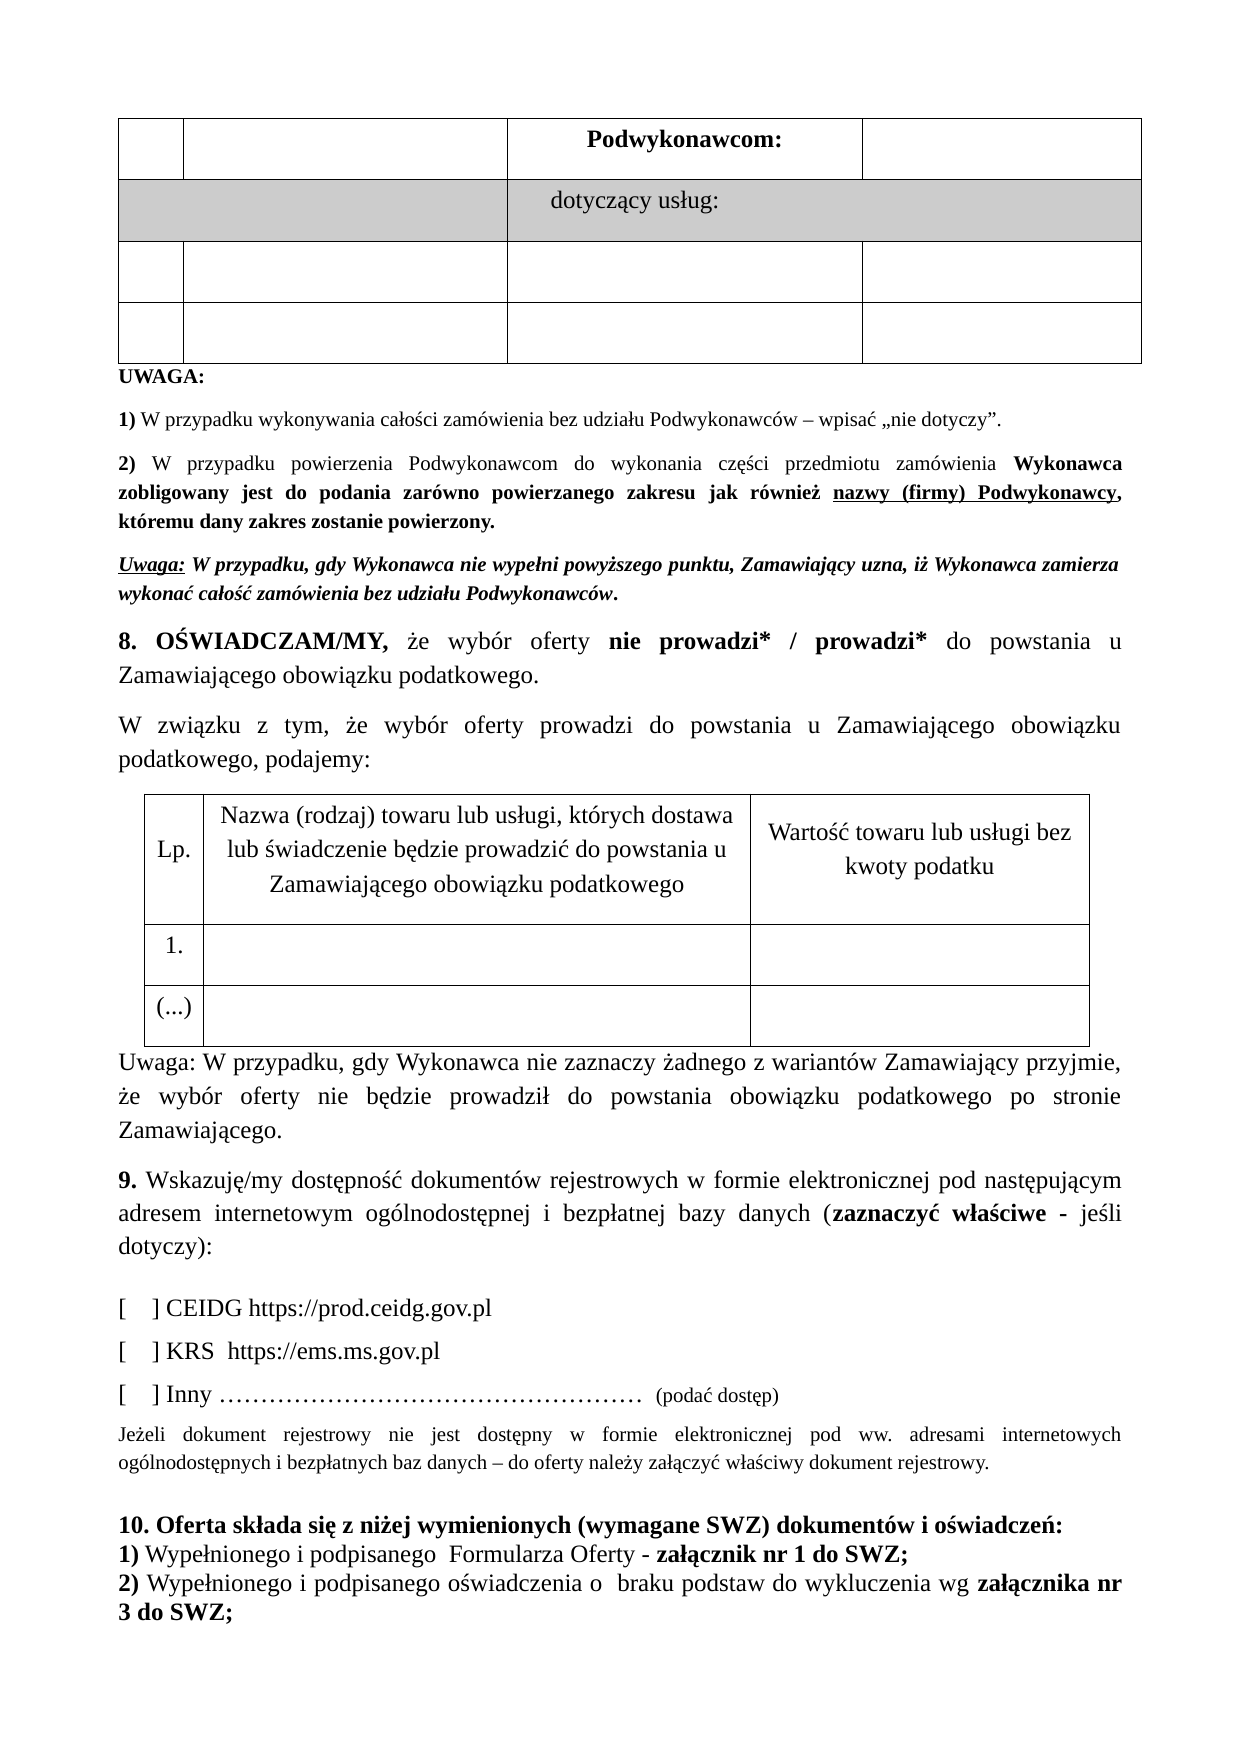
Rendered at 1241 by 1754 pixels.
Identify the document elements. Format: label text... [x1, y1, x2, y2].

table_cell [204, 925, 750, 985]
text UWAGA: [118, 364, 1122, 388]
table_cell [863, 303, 1141, 363]
text 2) Wypełnionego i podpisanego oświadczenia o braku podstaw do wykluczenia wg załącznika nr 3 do SWZ; [118, 1568, 1122, 1625]
table_cell [184, 303, 507, 363]
text 1) W przypadku wykonywania całości zamówienia bez udziału Podwykonawców – wpisać „nie dotyczy”. [118, 407, 1122, 431]
table_header Lp. [145, 795, 203, 924]
text [ ] CEIDG https://prod.ceidg.gov.pl [118, 1293, 1122, 1321]
table_cell 1. [145, 925, 203, 985]
text 8. OŚWIADCZAM/MY, że wybór oferty nie prowadzi* / prowadzi* do powstania u Zamawiającego obowiązku podatkowego. [118, 625, 1122, 689]
table_cell [119, 303, 183, 363]
table_header Podwykonawcom: [508, 119, 862, 179]
table_cell [508, 242, 862, 302]
table_cell [751, 925, 1089, 985]
text 9. Wskazuję/my dostępność dokumentów rejestrowych w formie elektronicznej pod następującym adresem internetowym ogólnodostępnej i bezpłatnej bazy danych (zaznaczyć właściwe - jeśli dotyczy): [118, 1165, 1122, 1260]
table_header Nazwa (rodzaj) towaru lub usługi, których dostawa lub świadczenie będzie prowadzić do powstania u Zamawiającego obowiązku podatkowego [204, 795, 750, 924]
table_cell [184, 242, 507, 302]
table_cell [508, 303, 862, 363]
table_header [119, 119, 183, 179]
table_cell [119, 242, 183, 302]
table_cell [119, 180, 507, 241]
text [ ] KRS https://ems.ms.gov.pl [118, 1336, 1122, 1364]
table_cell dotyczący usług: [508, 180, 1141, 241]
table_header [863, 119, 1141, 179]
text [ ] Inny …………………………………………… (podać dostęp) [118, 1379, 1122, 1408]
text 1) Wypełnionego i podpisanego Formularza Oferty - załącznik nr 1 do SWZ; [118, 1539, 1122, 1568]
text W związku z tym, że wybór oferty prowadzi do powstania u Zamawiającego obowiązku podatkowego, podajemy: [118, 710, 1122, 773]
table_header [184, 119, 507, 179]
text Uwaga: W przypadku, gdy Wykonawca nie wypełni powyższego punktu, Zamawiający uzna, iż Wykonawca zamierza wykonać całość zamówienia bez udziału Podwykonawców. [118, 552, 1122, 605]
text Jeżeli dokument rejestrowy nie jest dostępny w formie elektronicznej pod ww. adresami internetowych ogólnodostępnych i bezpłatnych baz danych – do oferty należy załączyć właściwy dokument rejestrowy. [118, 1422, 1122, 1474]
table_header Wartość towaru lub usługi bez kwoty podatku [751, 795, 1089, 924]
table_cell (...) [145, 986, 203, 1046]
table_cell [751, 986, 1089, 1046]
text 10. Oferta składa się z niżej wymienionych (wymagane SWZ) dokumentów i oświadczeń: [118, 1510, 1122, 1539]
table_cell [863, 242, 1141, 302]
text 2) W przypadku powierzenia Podwykonawcom do wykonania części przedmiotu zamówienia Wykonawca zobligowany jest do podania zarówno powierzanego zakresu jak również nazwy (firmy) Podwykonawcy, któremu dany zakres zostanie powierzony. [118, 451, 1122, 533]
text Uwaga: W przypadku, gdy Wykonawca nie zaznaczy żadnego z wariantów Zamawiający przyjmie, że wybór oferty nie będzie prowadził do powstania obowiązku podatkowego po stronie Zamawiającego. [118, 1047, 1122, 1144]
table_cell [204, 986, 750, 1046]
